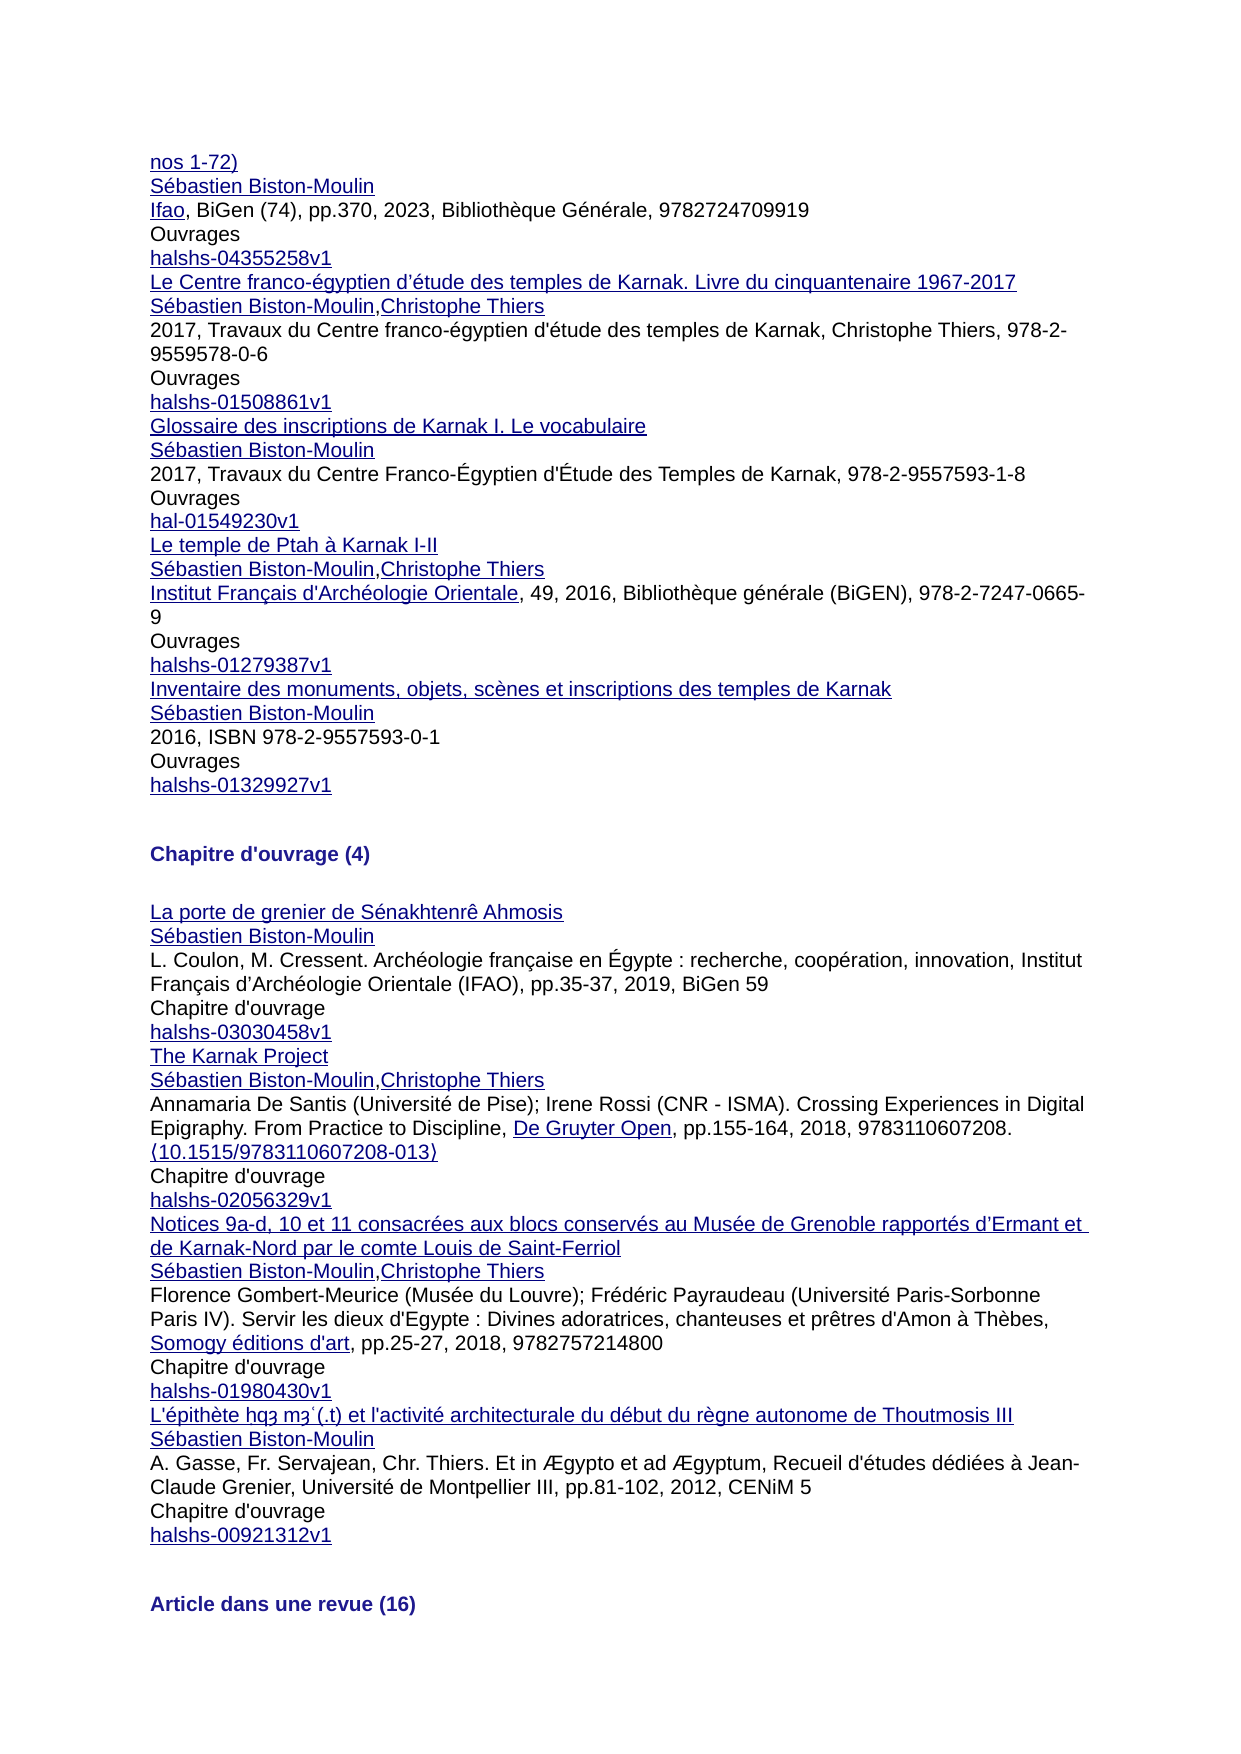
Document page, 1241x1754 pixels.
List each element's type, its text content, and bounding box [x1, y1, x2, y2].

table_header La porte de grenier de Sénakhtenrê Ahmosis Sébastien Biston-Moulin L. Coulon, M. Cressent. Archéologie française en Égypte : recherche, coopération, innovation, Institut Français d’Archéologie Orientale (IFAO), pp.35-37, 2019, BiGen 59 Chapitre d'ouvrage halshs-03030458v1 [150, 900, 1090, 1044]
table_cell Le temple de Ptah à Karnak I-II Sébastien Biston-Moulin,Christophe Thiers Institut Français d'Archéologie Orientale, 49, 2016, Bibliothèque générale (BiGEN), 978-2-7247-0665-9 Ouvrages halshs-01279387v1 [150, 533, 1090, 677]
subtitle Article dans une revue (16) [150, 1592, 1090, 1616]
table_cell Notices 9a-d, 10 et 11 consacrées aux blocs conservés au Musée de Grenoble rapportés d’Ermant et de Karnak-Nord par le comte Louis de Saint-Ferriol Sébastien Biston-Moulin,Christophe Thiers Florence Gombert-Meurice (Musée du Louvre); Frédéric Payraudeau (Université Paris-Sorbonne Paris IV). Servir les dieux d'Egypte : Divines adoratrices, chanteuses et prêtres d'Amon à Thèbes, Somogy éditions d'art, pp.25-27, 2018, 9782757214800 Chapitre d'ouvrage halshs-01980430v1 [150, 1211, 1090, 1403]
table_cell Inventaire des monuments, objets, scènes et inscriptions des temples de Karnak Sébastien Biston-Moulin 2016, ISBN 978-2-9557593-0-1 Ouvrages halshs-01329927v1 [150, 677, 1090, 797]
subtitle Chapitre d'ouvrage (4) [150, 842, 1090, 866]
table_cell The Karnak Project Sébastien Biston-Moulin,Christophe Thiers Annamaria De Santis (Université de Pise); Irene Rossi (CNR - ISMA). Crossing Experiences in Digital Epigraphy. From Practice to Discipline, De Gruyter Open, pp.155-164, 2018, 9783110607208. ⟨10.1515/9783110607208-013⟩ Chapitre d'ouvrage halshs-02056329v1 [150, 1044, 1090, 1211]
table_cell L'épithète ḥqȝ mȝʿ(.t) et l'activité architecturale du début du règne autonome de Thoutmosis III Sébastien Biston-Moulin A. Gasse, Fr. Servajean, Chr. Thiers. Et in Ægypto et ad Ægyptum, Recueil d'études dédiées à Jean-Claude Grenier, Université de Montpellier III, pp.81-102, 2012, CENiM 5 Chapitre d'ouvrage halshs-00921312v1 [150, 1403, 1090, 1547]
table_cell Glossaire des inscriptions de Karnak I. Le vocabulaire Sébastien Biston-Moulin 2017, Travaux du Centre Franco-Égyptien d'Étude des Temples de Karnak, 978-2-9557593-1-8 Ouvrages hal-01549230v1 [150, 414, 1090, 533]
table_header nos 1-72) Sébastien Biston-Moulin Ifao, BiGen (74), pp.370, 2023, Bibliothèque Générale, 9782724709919 Ouvrages halshs-04355258v1 [150, 150, 1090, 270]
table_cell Le Centre franco-égyptien d’étude des temples de Karnak. Livre du cinquantenaire 1967-2017 Sébastien Biston-Moulin,Christophe Thiers 2017, Travaux du Centre franco-égyptien d'étude des temples de Karnak, Christophe Thiers, 978-2-9559578-0-6 Ouvrages halshs-01508861v1 [150, 270, 1090, 413]
